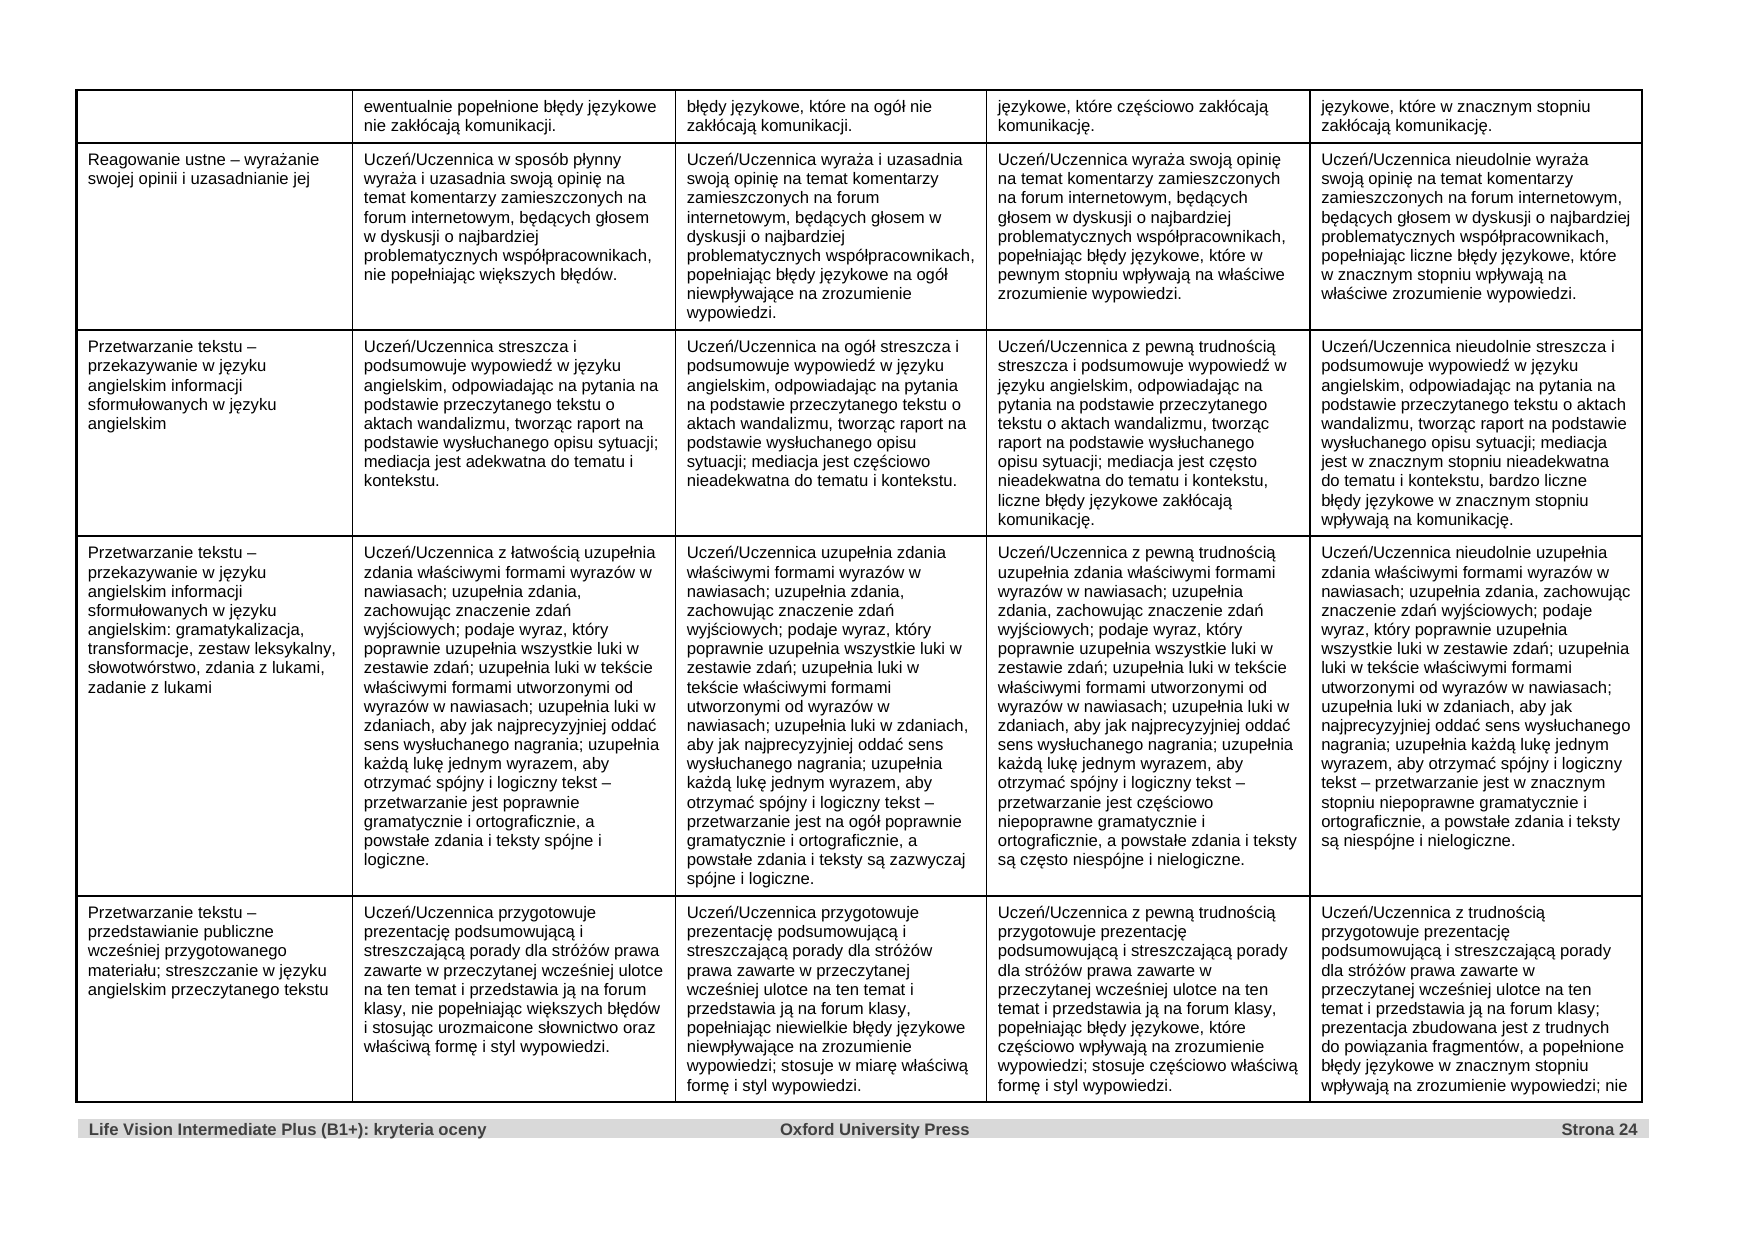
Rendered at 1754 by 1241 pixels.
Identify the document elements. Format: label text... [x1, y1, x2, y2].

table_cell [78, 91, 352, 142]
table_cell Uczeń/Uczennica z trudnością przygotowuje prezentację podsumowującą i streszczającą porady dla stróżów prawa zawarte w przeczytanej wcześniej ulotce na ten temat i przedstawia ją na forum klasy; prezentacja zbudowana jest z trudnych do powiązania fragmentów, a popełnione błędy językowe w znacznym stopniu wpływają na zrozumienie wypowiedzi; nie [1311, 897, 1641, 1101]
table_cell Uczeń/Uczennica z łatwością uzupełnia zdania właściwymi formami wyrazów w nawiasach; uzupełnia zdania, zachowując znaczenie zdań wyjściowych; podaje wyraz, który poprawnie uzupełnia wszystkie luki w zestawie zdań; uzupełnia luki w tekście właściwymi formami utworzonymi od wyrazów w nawiasach; uzupełnia luki w zdaniach, aby jak najprecyzyjniej oddać sens wysłuchanego nagrania; uzupełnia każdą lukę jednym wyrazem, aby otrzymać spójny i logiczny tekst – przetwarzanie jest poprawnie gramatycznie i ortograficznie, a powstałe zdania i teksty spójne i logiczne. [353, 537, 675, 894]
table_cell [1646, 142, 1652, 329]
table_cell [1646, 535, 1652, 894]
table_cell Uczeń/Uczennica nieudolnie streszcza i podsumowuje wypowiedź w języku angielskim, odpowiadając na pytania na podstawie przeczytanego tekstu o aktach wandalizmu, tworząc raport na podstawie wysłuchanego opisu sytuacji; mediacja jest w znacznym stopniu nieadekwatna do tematu i kontekstu, bardzo liczne błędy językowe w znacznym stopniu wpływają na komunikację. [1311, 331, 1641, 535]
table_cell Uczeń/Uczennica na ogół streszcza i podsumowuje wypowiedź w języku angielskim, odpowiadając na pytania na podstawie przeczytanego tekstu o aktach wandalizmu, tworząc raport na podstawie wysłuchanego opisu sytuacji; mediacja jest częściowo nieadekwatna do tematu i kontekstu. [676, 331, 986, 535]
table_cell błędy językowe, które na ogół nie zakłócają komunikacji. [676, 91, 986, 142]
table_cell Uczeń/Uczennica wyraża i uzasadnia swoją opinię na temat komentarzy zamieszczonych na forum internetowym, będących głosem w dyskusji o najbardziej problematycznych współpracownikach, popełniając błędy językowe na ogół niewpływające na zrozumienie wypowiedzi. [676, 144, 986, 329]
table_cell Uczeń/Uczennica w sposób płynny wyraża i uzasadnia swoją opinię na temat komentarzy zamieszczonych na forum internetowym, będących głosem w dyskusji o najbardziej problematycznych współpracownikach, nie popełniając większych błędów. [353, 144, 675, 329]
table_cell Uczeń/Uczennica z pewną trudnością uzupełnia zdania właściwymi formami wyrazów w nawiasach; uzupełnia zdania, zachowując znaczenie zdań wyjściowych; podaje wyraz, który poprawnie uzupełnia wszystkie luki w zestawie zdań; uzupełnia luki w tekście właściwymi formami utworzonymi od wyrazów w nawiasach; uzupełnia luki w zdaniach, aby jak najprecyzyjniej oddać sens wysłuchanego nagrania; uzupełnia każdą lukę jednym wyrazem, aby otrzymać spójny i logiczny tekst – przetwarzanie jest częściowo niepoprawne gramatycznie i ortograficznie, a powstałe zdania i teksty są często niespójne i nielogiczne. [987, 537, 1309, 894]
table_cell Uczeń/Uczennica nieudolnie uzupełnia zdania właściwymi formami wyrazów w nawiasach; uzupełnia zdania, zachowując znaczenie zdań wyjściowych; podaje wyraz, który poprawnie uzupełnia wszystkie luki w zestawie zdań; uzupełnia luki w tekście właściwymi formami utworzonymi od wyrazów w nawiasach; uzupełnia luki w zdaniach, aby jak najprecyzyjniej oddać sens wysłuchanego nagrania; uzupełnia każdą lukę jednym wyrazem, aby otrzymać spójny i logiczny tekst – przetwarzanie jest w znacznym stopniu niepoprawne gramatycznie i ortograficznie, a powstałe zdania i teksty są niespójne i nielogiczne. [1311, 537, 1641, 894]
table_cell Uczeń/Uczennica wyraża swoją opinię na temat komentarzy zamieszczonych na forum internetowym, będących głosem w dyskusji o najbardziej problematycznych współpracownikach, popełniając błędy językowe, które w pewnym stopniu wpływają na właściwe zrozumienie wypowiedzi. [987, 144, 1309, 329]
table_cell językowe, które częściowo zakłócają komunikację. [987, 91, 1309, 142]
table_cell Uczeń/Uczennica z pewną trudnością przygotowuje prezentację podsumowującą i streszczającą porady dla stróżów prawa zawarte w przeczytanej wcześniej ulotce na ten temat i przedstawia ją na forum klasy, popełniając błędy językowe, które częściowo wpływają na zrozumienie wypowiedzi; stosuje częściowo właściwą formę i styl wypowiedzi. [987, 897, 1309, 1101]
table_cell [1646, 329, 1652, 535]
table_cell ewentualnie popełnione błędy językowe nie zakłócają komunikacji. [353, 91, 675, 142]
table_cell Uczeń/Uczennica nieudolnie wyraża swoją opinię na temat komentarzy zamieszczonych na forum internetowym, będących głosem w dyskusji o najbardziej problematycznych współpracownikach, popełniając liczne błędy językowe, które w znacznym stopniu wpływają na właściwe zrozumienie wypowiedzi. [1311, 144, 1641, 329]
table_cell Uczeń/Uczennica streszcza i podsumowuje wypowiedź w języku angielskim, odpowiadając na pytania na podstawie przeczytanego tekstu o aktach wandalizmu, tworząc raport na podstawie wysłuchanego opisu sytuacji; mediacja jest adekwatna do tematu i kontekstu. [353, 331, 675, 535]
table_cell Uczeń/Uczennica przygotowuje prezentację podsumowującą i streszczającą porady dla stróżów prawa zawarte w przeczytanej wcześniej ulotce na ten temat i przedstawia ją na forum klasy, nie popełniając większych błędów i stosując urozmaicone słownictwo oraz właściwą formę i styl wypowiedzi. [353, 897, 675, 1101]
table_cell Uczeń/Uczennica uzupełnia zdania właściwymi formami wyrazów w nawiasach; uzupełnia zdania, zachowując znaczenie zdań wyjściowych; podaje wyraz, który poprawnie uzupełnia wszystkie luki w zestawie zdań; uzupełnia luki w tekście właściwymi formami utworzonymi od wyrazów w nawiasach; uzupełnia luki w zdaniach, aby jak najprecyzyjniej oddać sens wysłuchanego nagrania; uzupełnia każdą lukę jednym wyrazem, aby otrzymać spójny i logiczny tekst – przetwarzanie jest na ogół poprawnie gramatycznie i ortograficznie, a powstałe zdania i teksty są zazwyczaj spójne i logiczne. [676, 537, 986, 894]
table_cell Uczeń/Uczennica przygotowuje prezentację podsumowującą i streszczającą porady dla stróżów prawa zawarte w przeczytanej wcześniej ulotce na ten temat i przedstawia ją na forum klasy, popełniając niewielkie błędy językowe niewpływające na zrozumienie wypowiedzi; stosuje w miarę właściwą formę i styl wypowiedzi. [676, 897, 986, 1101]
table_cell Przetwarzanie tekstu – przekazywanie w języku angielskim informacji sformułowanych w języku angielskim: gramatykalizacja, transformacje, zestaw leksykalny, słowotwórstwo, zdania z lukami, zadanie z lukami [78, 537, 352, 894]
table_cell [1646, 895, 1652, 1101]
table_cell Przetwarzanie tekstu – przedstawianie publiczne wcześniej przygotowanego materiału; streszczanie w języku angielskim przeczytanego tekstu [78, 897, 352, 1101]
table_cell językowe, które w znacznym stopniu zakłócają komunikację. [1311, 91, 1641, 142]
table_cell Uczeń/Uczennica z pewną trudnością streszcza i podsumowuje wypowiedź w języku angielskim, odpowiadając na pytania na podstawie przeczytanego tekstu o aktach wandalizmu, tworząc raport na podstawie wysłuchanego opisu sytuacji; mediacja jest często nieadekwatna do tematu i kontekstu, liczne błędy językowe zakłócają komunikację. [987, 331, 1309, 535]
table_cell Reagowanie ustne – wyrażanie swojej opinii i uzasadnianie jej [78, 144, 352, 329]
table_cell [1646, 89, 1652, 142]
table_cell Przetwarzanie tekstu – przekazywanie w języku angielskim informacji sformułowanych w języku angielskim [78, 331, 352, 535]
